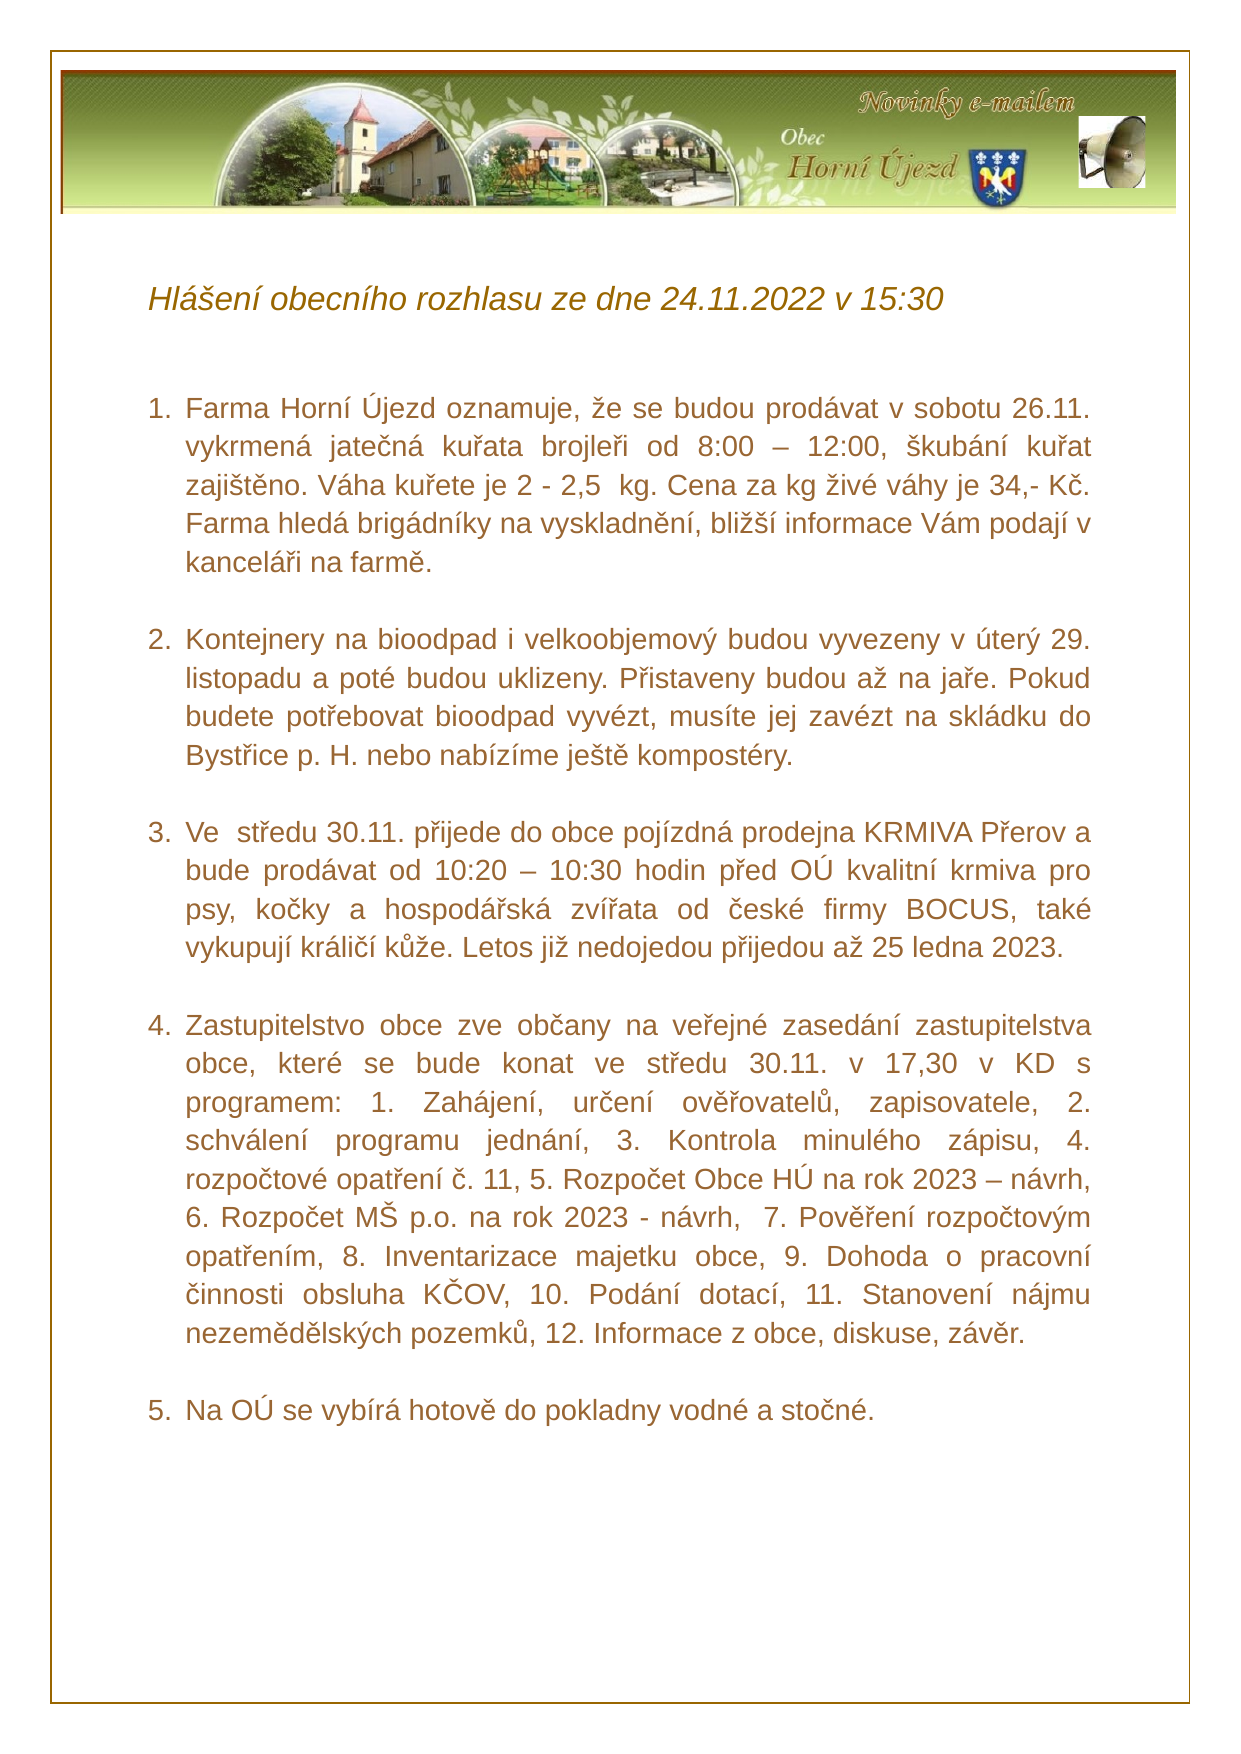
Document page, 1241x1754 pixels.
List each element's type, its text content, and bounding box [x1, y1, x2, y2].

list Zastupitelstvo obce zve občany na veřejné zasedání zastupitelstva obce, které se bude konat ve středu 30.11. v 17,30 v KD s programem: 1. Zahájení, určení ověřovatelů, zapisovatele, 2. schválení programu jednání, 3. Kontrola minulého zápisu, 4. rozpočtové opatření č. 11, 5. Rozpočet Obce HÚ na rok 2023 – návrh, 6. Rozpočet MŠ p.o. na rok 2023 - návrh, 7. Pověření rozpočtovým opatřením, 8. Inventarizace majetku obce, 9. Dohoda o pracovní činnosti obsluha KČOV, 10. Podání dotací, 11. Stanovení nájmu nezemědělských pozemků, 12. Informace z obce, diskuse, závěr. [148, 1008, 1093, 1349]
list Na OÚ se vybírá hotově do pokladny vodné a stočné. [148, 1393, 1093, 1427]
picture [60, 70, 1181, 218]
list Farma Horní Újezd oznamuje, že se budou prodávat v sobotu 26.11. vykrmená jatečná kuřata brojleři od 8:00 – 12:00, škubání kuřat zajištěno. Váha kuřete je 2 - 2,5 kg. Cena za kg živé váhy je 34,- Kč. Farma hledá brigádníky na vyskladnění, bližší informace Vám podají v kanceláři na farmě. [148, 391, 1093, 579]
list Ve středu 30.11. přijede do obce pojízdná prodejna KRMIVA Přerov a bude prodávat od 10:20 – 10:30 hodin před OÚ kvalitní krmiva pro psy, kočky a hospodářská zvířata od české firmy BOCUS, také vykupují králičí kůže. Letos již nedojedou přijedou až 25 ledna 2023. [148, 815, 1093, 964]
list Kontejnery na bioodpad i velkoobjemový budou vyvezeny v úterý 29. listopadu a poté budou uklizeny. Přistaveny budou až na jaře. Pokud budete potřebovat bioodpad vyvézt, musíte jej zavézt na skládku do Bystřice p. H. nebo nabízíme ještě kompostéry. [148, 622, 1093, 771]
text Hlášení obecního rozhlasu ze dne 24.11.2022 v 15:30 [148, 279, 1093, 317]
